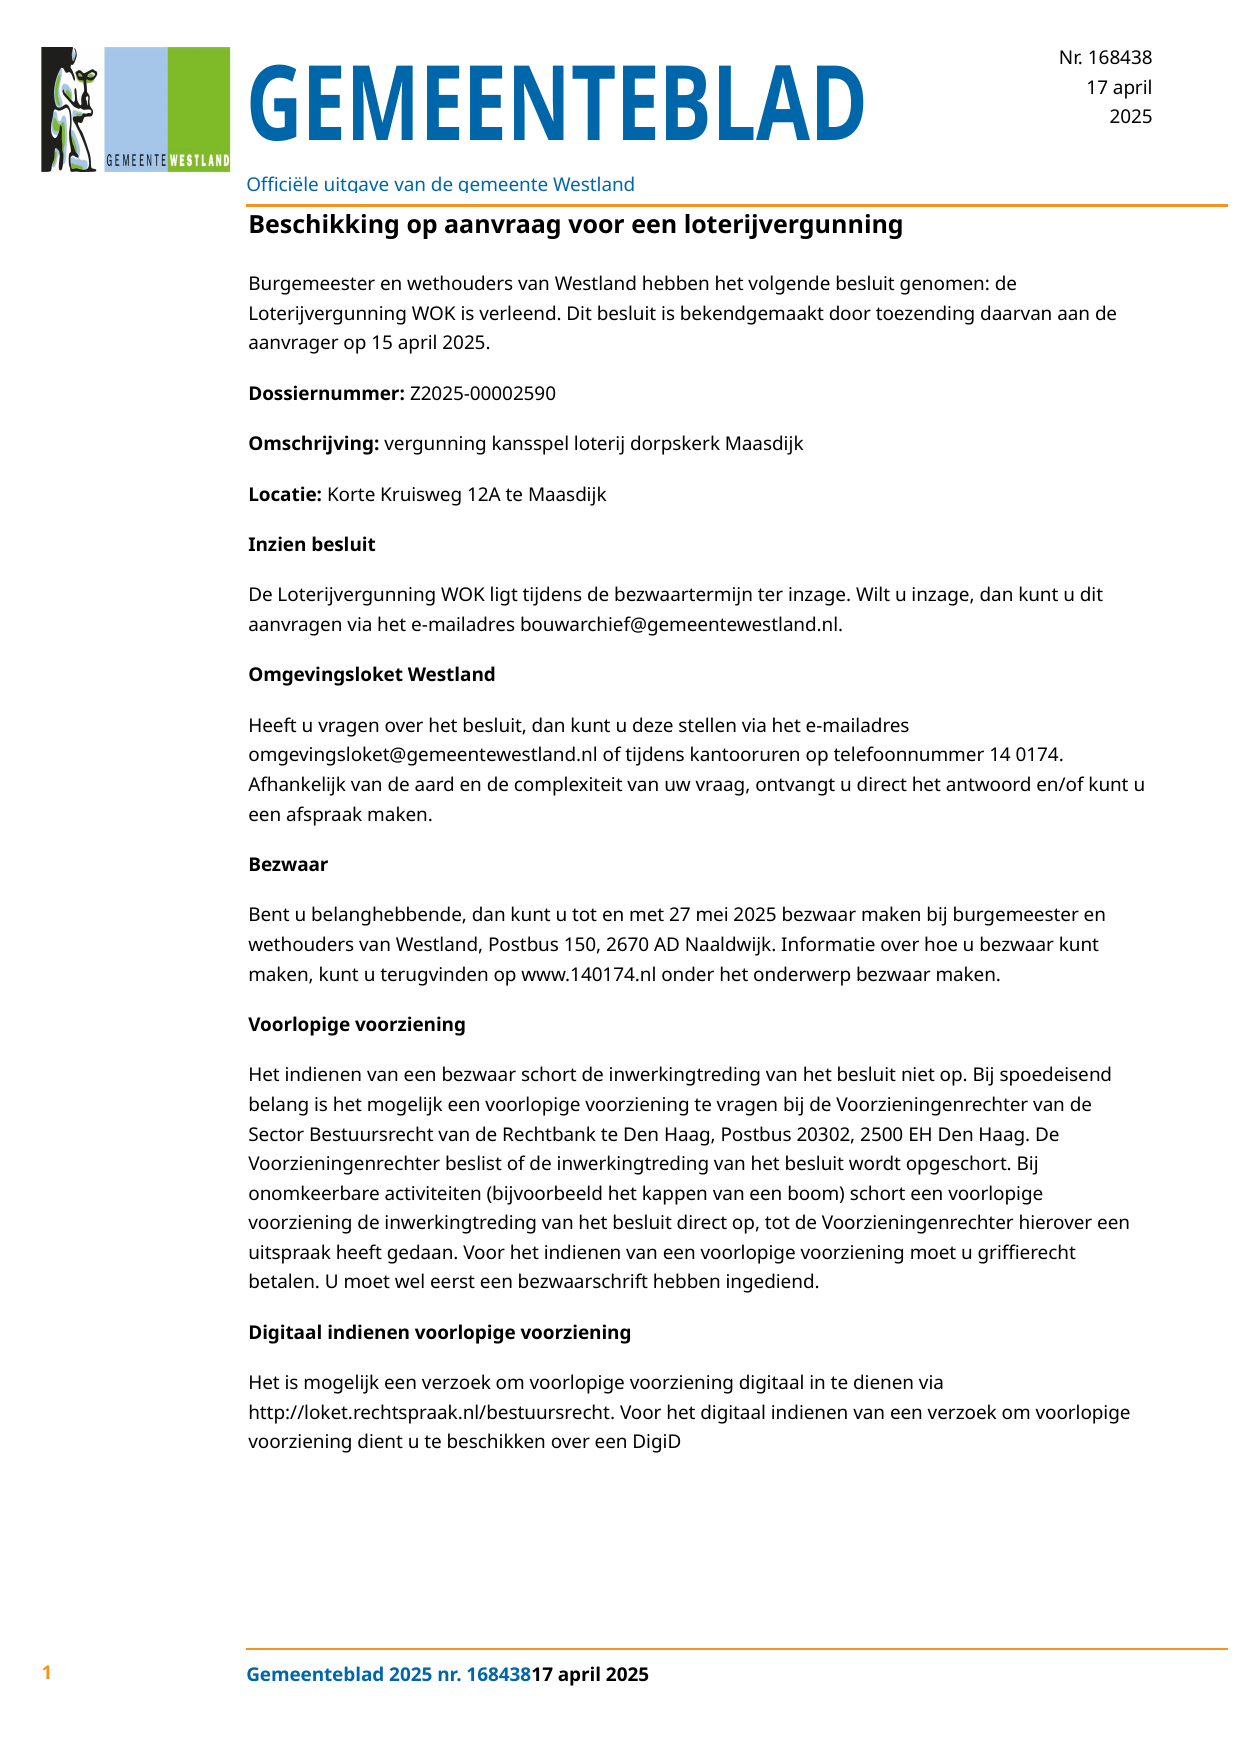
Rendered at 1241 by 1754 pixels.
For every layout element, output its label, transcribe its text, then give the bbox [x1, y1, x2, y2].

text Dossiernummer: Z2025-00002590 [248, 380, 1152, 406]
text Burgemeester en wethouders van Westland hebben het volgende besluit genomen: de Loterijvergunning WOK is verleend. Dit besluit is bekendgemaakt door toezending daarvan aan de aanvrager op 15 april 2025. [248, 270, 1152, 355]
text Het indienen van een bezwaar schort de inwerkingtreding van het besluit niet op. Bij spoedeisend belang is het mogelijk een voorlopige voorziening te vragen bij de Voorzieningenrechter van de Sector Bestuursrecht van de Rechtbank te Den Haag, Postbus 20302, 2500 EH Den Haag. De Voorzieningenrechter beslist of de inwerkingtreding van het besluit wordt opgeschort. Bij onomkeerbare activiteiten (bijvoorbeeld het kappen van een boom) schort een voorlopige voorziening de inwerkingtreding van het besluit direct op, tot de Voorzieningenrechter hierover een uitspraak heeft gedaan. Voor het indienen van een voorlopige voorziening moet u griffierecht betalen. U moet wel eerst een bezwaarschrift hebben ingediend. [248, 1062, 1152, 1294]
picture [41, 47, 231, 172]
text Bent u belanghebbende, dan kunt u tot en met 27 mei 2025 bezwaar maken bij burgemeester en wethouders van Westland, Postbus 150, 2670 AD Naaldwijk. Informatie over hoe u bezwaar kunt maken, kunt u terugvinden op www.140174.nl onder het onderwerp bezwaar maken. [248, 902, 1152, 986]
text Beschikking op aanvraag voor een loterijvergunning [248, 207, 1152, 241]
text De Loterijvergunning WOK ligt tijdens de bezwaartermijn ter inzage. Wilt u inzage, dan kunt u dit aanvragen via het e-mailadres bouwarchief@gemeentewestland.nl. [248, 582, 1152, 637]
text Digitaal indienen voorlopige voorziening [248, 1319, 1152, 1345]
text Inzien besluit [248, 531, 1152, 557]
text Omschrijving: vergunning kansspel loterij dorpskerk Maasdijk [248, 430, 1152, 456]
text Het is mogelijk een verzoek om voorlopige voorziening digitaal in te dienen via http://loket.rechtspraak.nl/bestuursrecht. Voor het digitaal indienen van een verzoek om voorlopige voorziening dient u te beschikken over een DigiD [248, 1369, 1152, 1454]
text Heeft u vragen over het besluit, dan kunt u deze stellen via het e-mailadres omgevingsloket@gemeentewestland.nl of tijdens kantooruren op telefoonnummer 14 0174. Afhankelijk van de aard en de complexiteit van uw vraag, ontvangt u direct het antwoord en/of kunt u een afspraak maken. [248, 712, 1152, 826]
text Omgevingsloket Westland [248, 662, 1152, 687]
text Voorlopige voorziening [248, 1011, 1152, 1037]
text Locatie: Korte Kruisweg 12A te Maasdijk [248, 481, 1152, 506]
text Bezwaar [248, 851, 1152, 877]
